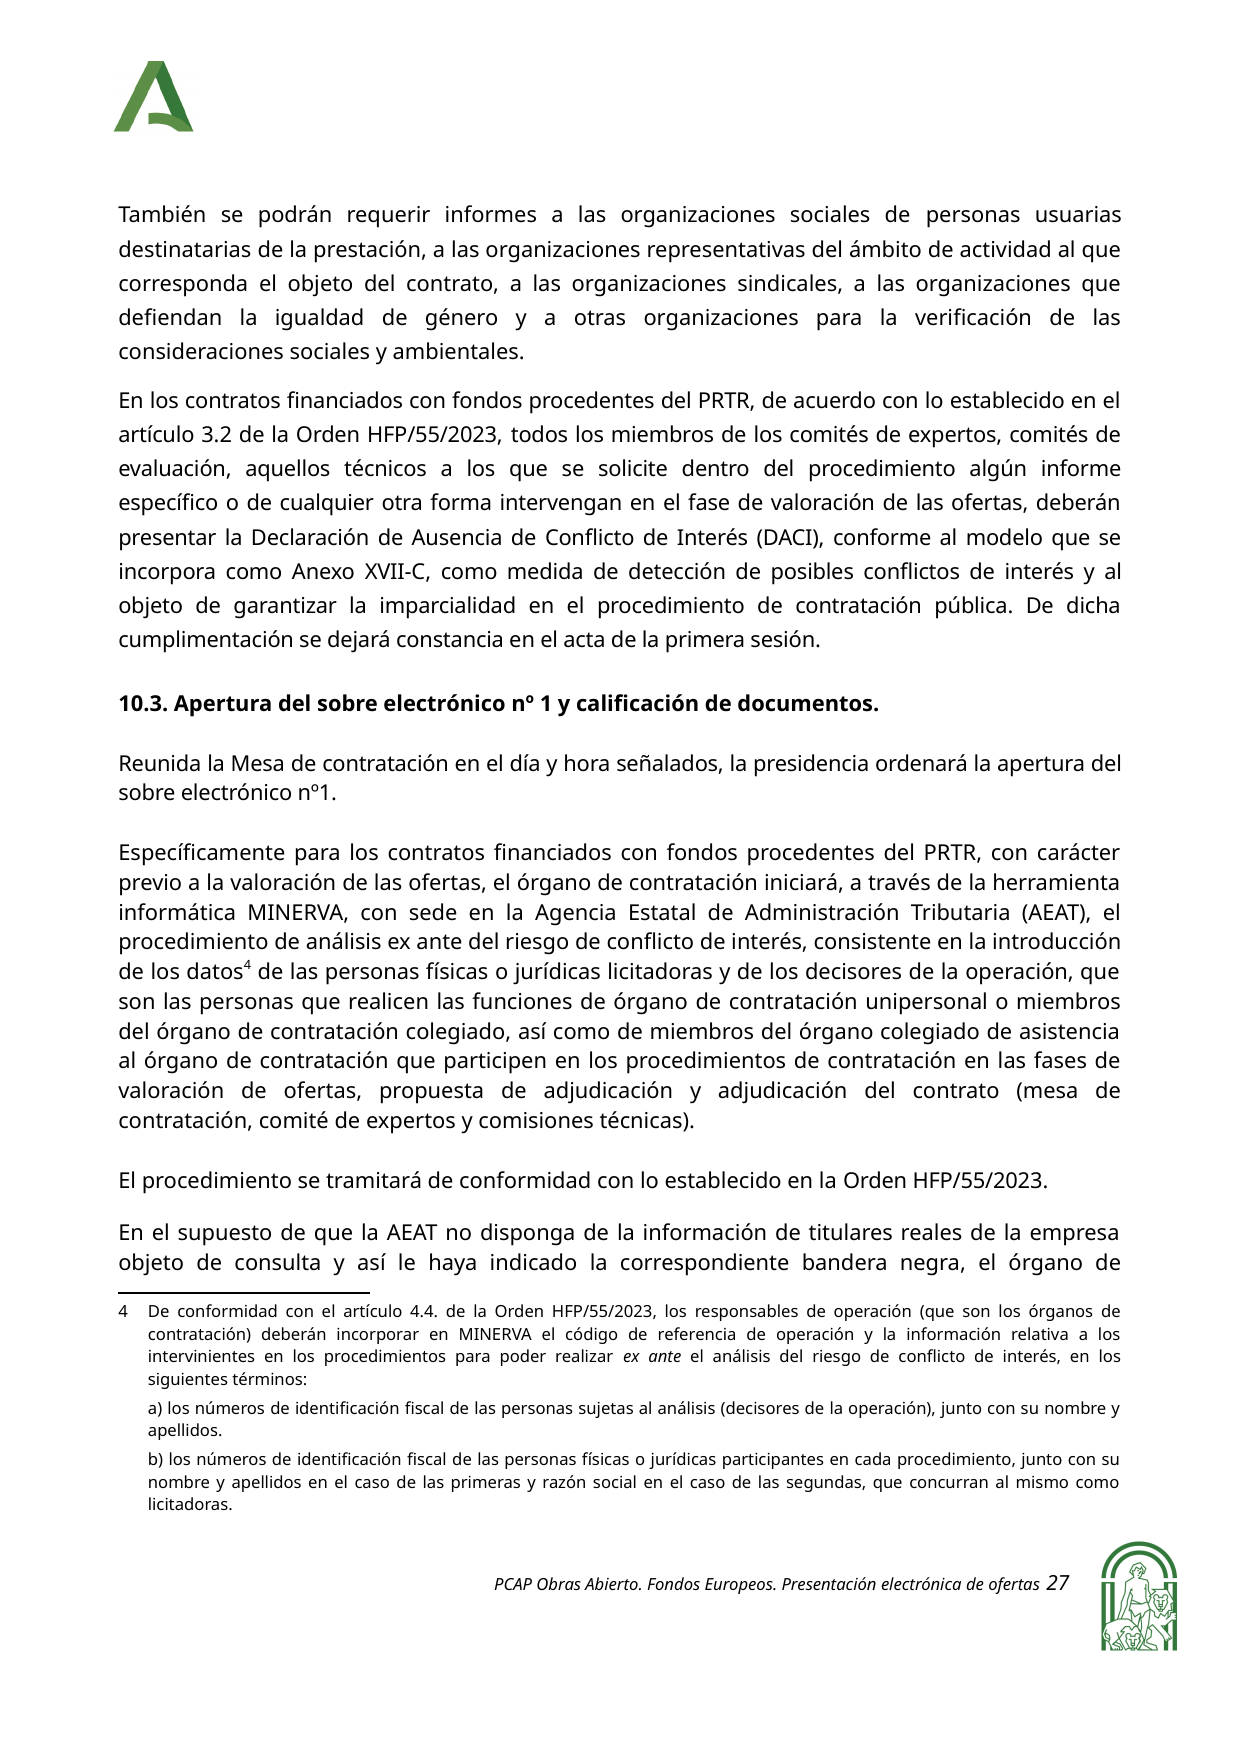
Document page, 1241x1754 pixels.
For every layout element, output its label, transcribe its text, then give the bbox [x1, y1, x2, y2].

text Específicamente para los contratos financiados con fondos procedentes del PRTR, con carácter previo a la valoración de las ofertas, el órgano de contratación iniciará, a través de la herramienta informática MINERVA, con sede en la Agencia Estatal de Administración Tributaria (AEAT), el procedimiento de análisis ex ante del riesgo de conflicto de interés, consistente en la introducción de los datos de las personas físicas o jurídicas licitadoras y de los decisores de la operación, que son las personas que realicen las funciones de órgano de contratación unipersonal o miembros del órgano de contratación colegiado, así como de miembros del órgano colegiado de asistencia al órgano de contratación que participen en los procedimientos de contratación en las fases de valoración de ofertas, propuesta de adjudicación y adjudicación del contrato (mesa de contratación, comité de expertos y comisiones técnicas). [118, 837, 1122, 1135]
text También se podrán requerir informes a las organizaciones sociales de personas usuarias destinatarias de la prestación, a las organizaciones representativas del ámbito de actividad al que corresponda el objeto del contrato, a las organizaciones sindicales, a las organizaciones que defiendan la igualdad de género y a otras organizaciones para la verificación de las consideraciones sociales y ambientales. [118, 199, 1122, 366]
picture [109, 56, 198, 136]
picture [1100, 1540, 1178, 1652]
text En el supuesto de que la AEAT no disponga de la información de titulares reales de la empresa objeto de consulta y así le haya indicado la correspondiente bandera negra, el órgano de [118, 1217, 1122, 1277]
text En los contratos financiados con fondos procedentes del PRTR, de acuerdo con lo establecido en el artículo 3.2 de la Orden HFP/55/2023, todos los miembros de los comités de expertos, comités de evaluación, aquellos técnicos a los que se solicite dentro del procedimiento algún informe específico o de cualquier otra forma intervengan en el fase de valoración de las ofertas, deberán presentar la Declaración de Ausencia de Conflicto de Interés (DACI), conforme al modelo que se incorpora como Anexo XVII-C, como medida de detección de posibles conflictos de interés y al objeto de garantizar la imparcialidad en el procedimiento de contratación pública. De dicha cumplimentación se dejará constancia en el acta de la primera sesión. [118, 385, 1122, 654]
subtitle 10.3. Apertura del sobre electrónico nº 1 y calificación de documentos. [118, 688, 1122, 718]
text a) los números de identificación fiscal de las personas sujetas al análisis (decisores de la operación), junto con su nombre y apellidos. [148, 1396, 1122, 1442]
text Reunida la Mesa de contratación en el día y hora señalados, la presidencia ordenará la apertura del sobre electrónico nº1. [118, 748, 1122, 807]
text De conformidad con el artículo 4.4. de la Orden HFP/55/2023, los responsables de operación (que son los órganos de contratación) deberán incorporar en MINERVA el código de referencia de operación y la información relativa a los intervinientes en los procedimientos para poder realizar ex ante el análisis del riesgo de conflicto de interés, en los siguientes términos: [118, 1299, 1122, 1390]
text b) los números de identificación fiscal de las personas físicas o jurídicas participantes en cada procedimiento, junto con su nombre y apellidos en el caso de las primeras y razón social en el caso de las segundas, que concurran al mismo como licitadoras. [148, 1448, 1122, 1516]
text El procedimiento se tramitará de conformidad con lo establecido en la Orden HFP/55/2023. [118, 1165, 1122, 1194]
